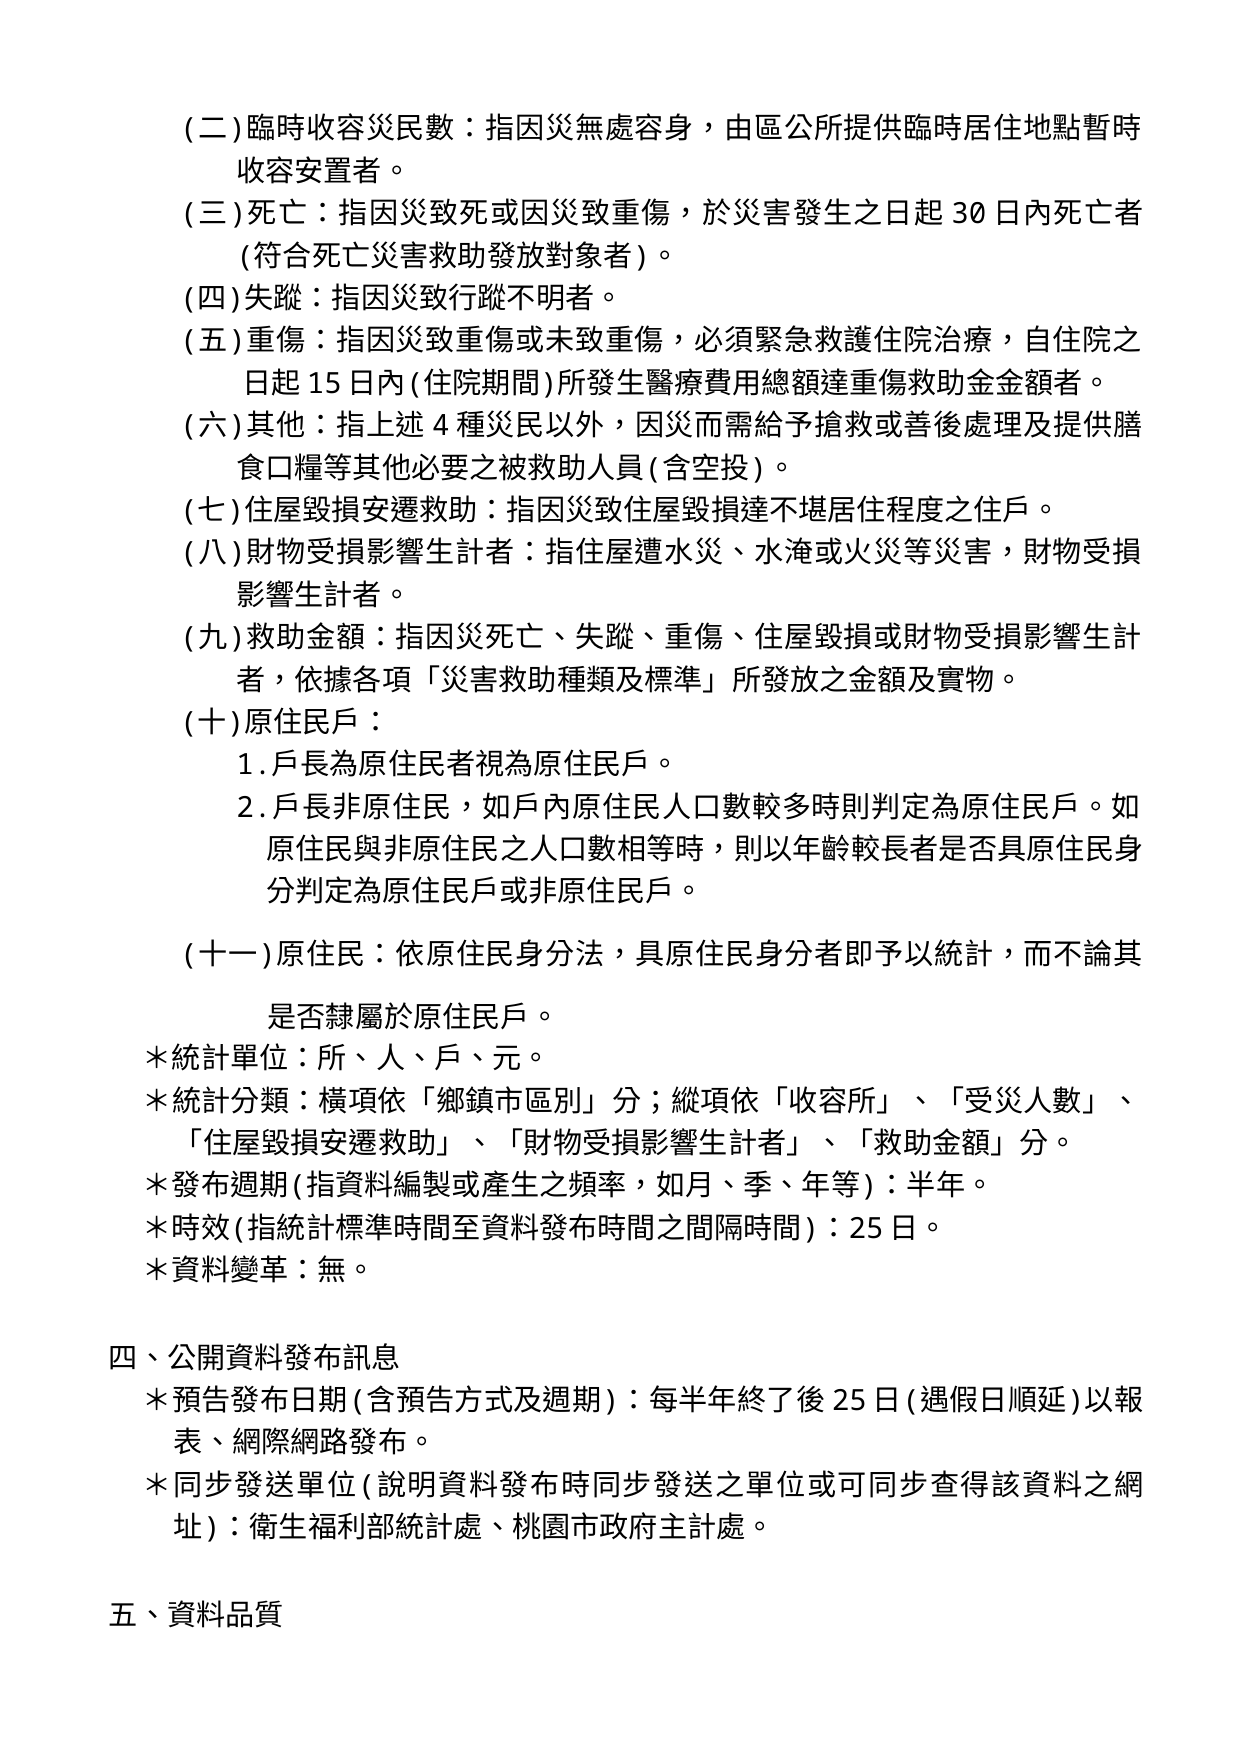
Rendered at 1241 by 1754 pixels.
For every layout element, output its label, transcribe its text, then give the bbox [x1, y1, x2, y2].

table_header 統計資料背景說明 資料種類：社會救助統計 資料項目：桃園市遭受災害救助情形 一、發布及編製機關單位 ＊發布機關、單位：桃園市政府社會局會計室 ＊編製單位：桃園市政府社會局社會救助科 ＊聯絡電話：(03)3322101#6444 ＊傳真：(03)3348721 ＊電子信箱：10075291@mail.tycg.gov.tw 二、發布形式 ＊口頭： ( )記者會或說明會 ＊書面： ( )新聞稿 ( )報表 ( )書刊，刊名： ＊電子媒體： ( )線上書刊及資料庫， 網址： ( )磁片 ( )光碟片 (√)其他 Open Document File (odf)、Portable Document Format (pdf) 或Excel檔案。 三、資料範圍、週期及時效 ＊統計地區範圍及對象：凡在本市轄內遭遇重大災害損失，予以救助者，均為統計對象。 ＊統計標準時間： (一)上半年以1至6月、下半年以7至12月之災害款項發放後之災害發生事實為準。 (二)遇重大災害發生時得隨時要求提供資料。 ＊統計項目定義： (一)所數：指災害發生時，各區實際開設收容場所總數。 (二)臨時收容災民數：指因災無處容身，由區公所提供臨時居住地點暫時收容安置者。 (三)死亡：指因災致死或因災致重傷，於災害發生之日起30日內死亡者(符合死亡災害救助發放對象者)。 (四)失蹤：指因災致行蹤不明者。 (五)重傷：指因災致重傷或未致重傷，必須緊急救護住院治療，自住院之日起15日內(住院期間)所發生醫療費用總額達重傷救助金金額者。 (六)其他：指上述4種災民以外，因災而需給予搶救或善後處理及提供膳食口糧等其他必要之被救助人員(含空投)。 (七)住屋毀損安遷救助：指因災致住屋毀損達不堪居住程度之住戶。 (八)財物受損影響生計者：指住屋遭水災、水淹或火災等災害，財物受損影響生計者。 (九)救助金額：指因災死亡、失蹤、重傷、住屋毀損或財物受損影響生計者，依據各項「災害救助種類及標準」所發放之金額及實物。 (十)原住民戶： 1.戶長為原住民者視為原住民戶。 2.戶長非原住民，如戶內原住民人口數較多時則判定為原住民戶。如原住民與非原住民之人口數相等時，則以年齡較長者是否具原住民身分判定為原住民戶或非原住民戶。 (十一)原住民：依原住民身分法，具原住民身分者即予以統計，而不論其是否隸屬於原住民戶。 ＊統計單位：所、人、戶、元。 ＊統計分類：橫項依「鄉鎮市區別」分；縱項依「收容所」、「受災人數」、「住屋毀損安遷救助」、「財物受損影響生計者」、「救助金額」分。 ＊發布週期(指資料編製或產生之頻率，如月、季、年等)：半年。 ＊時效(指統計標準時間至資料發布時間之間隔時間)：25日。 ＊資料變革：無。 四、公開資料發布訊息 ＊預告發布日期(含預告方式及週期)：每半年終了後25日(遇假日順延)以報表、網際網路發布。 ＊同步發送單位(說明資料發布時同步發送之單位或可同步查得該資料之網址)：衛生福利部統計處、桃園市政府主計處。 五、資料品質 ＊統計指標編製方法與資料來源說明：依據各公所當次災害情形，報送本府彙編。 ＊統計資料交叉查核及確保資料合理性之機制(說明各項資料之相互關係及不同資料來源之相關統計差異性)： (一)各災害區域之總和=「總計」。 (二)救助金額之「總計」=「現金」＋「實物」。 六、須注意及預定改變之事項(說明預定修正之資料、定義、統計方法等及其修正原因)：無。 七、其他事項：無。 [98, 105, 1155, 1633]
